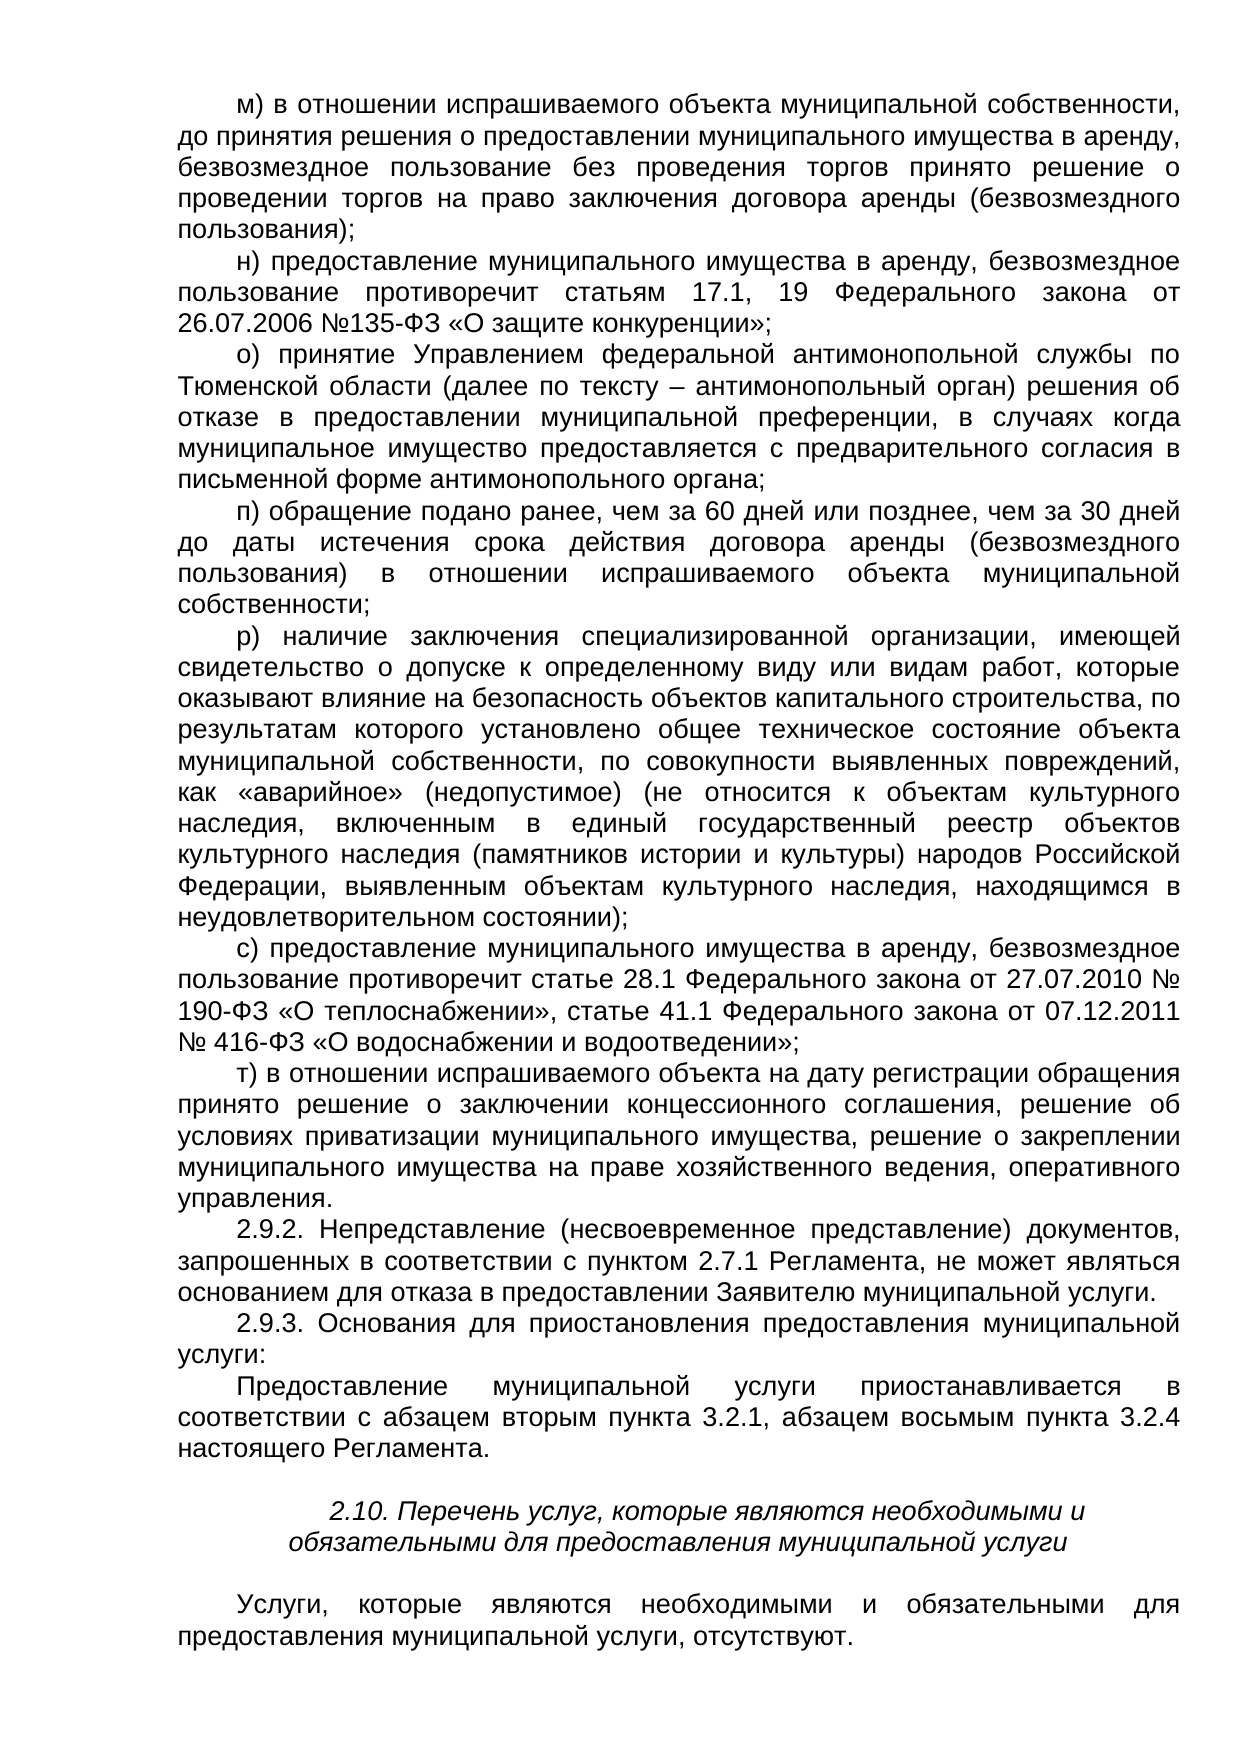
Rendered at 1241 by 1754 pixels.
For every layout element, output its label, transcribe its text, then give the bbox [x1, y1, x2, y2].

text 2.9.3. Основания для приостановления предоставления муниципальной услуги: [177, 1307, 1181, 1370]
text о) принятие Управлением федеральной антимонопольной службы по Тюменской области (далее по тексту – антимонопольный орган) решения об отказе в предоставлении муниципальной преференции, в случаях когда муниципальное имущество предоставляется с предварительного согласия в письменной форме антимонопольного органа; [177, 338, 1181, 495]
text р) наличие заключения специализированной организации, имеющей свидетельство о допуске к определенному виду или видам работ, которые оказывают влияние на безопасность объектов капитального строительства, по результатам которого установлено общее техническое состояние объекта муниципальной собственности, по совокупности выявленных повреждений, как «аварийное» (недопустимое) (не относится к объектам культурного наследия, включенным в единый государственный реестр объектов культурного наследия (памятников истории и культуры) народов Российской Федерации, выявленным объектам культурного наследия, находящимся в неудовлетворительном состоянии); [177, 620, 1181, 932]
text Предоставление муниципальной услуги приостанавливается в соответствии с абзацем вторым пункта 3.2.1, абзацем восьмым пункта 3.2.4 настоящего Регламента. [177, 1370, 1181, 1463]
text Услуги, которые являются необходимыми и обязательными для предоставления муниципальной услуги, отсутствуют. [177, 1588, 1181, 1651]
text н) предоставление муниципального имущества в аренду, безвозмездное пользование противоречит статьям 17.1, 19 Федерального закона от 26.07.2006 №135-ФЗ «О защите конкуренции»; [177, 245, 1181, 338]
text с) предоставление муниципального имущества в аренду, безвозмездное пользование противоречит статье 28.1 Федерального закона от 27.07.2010 № 190-ФЗ «О теплоснабжении», статье 41.1 Федерального закона от 07.12.2011 № 416-ФЗ «О водоснабжении и водоотведении»; [177, 932, 1181, 1057]
text 2.9.2. Непредставление (несвоевременное представление) документов, запрошенных в соответствии с пунктом 2.7.1 Регламента, не может являться основанием для отказа в предоставлении Заявителю муниципальной услуги. [177, 1213, 1181, 1307]
text м) в отношении испрашиваемого объекта муниципальной собственности, до принятия решения о предоставлении муниципального имущества в аренду, безвозмездное пользование без проведения торгов принято решение о проведении торгов на право заключения договора аренды (безвозмездного пользования); [177, 88, 1181, 245]
text т) в отношении испрашиваемого объекта на дату регистрации обращения принято решение о заключении концессионного соглашения, решение об условиях приватизации муниципального имущества, решение о закреплении муниципального имущества на праве хозяйственного ведения, оперативного управления. [177, 1057, 1181, 1213]
text п) обращение подано ранее, чем за 60 дней или позднее, чем за 30 дней до даты истечения срока действия договора аренды (безвозмездного пользования) в отношении испрашиваемого объекта муниципальной собственности; [177, 495, 1181, 620]
text 2.10. Перечень услуг, которые являются необходимыми и обязательными для предоставления муниципальной услуги [177, 1495, 1181, 1557]
